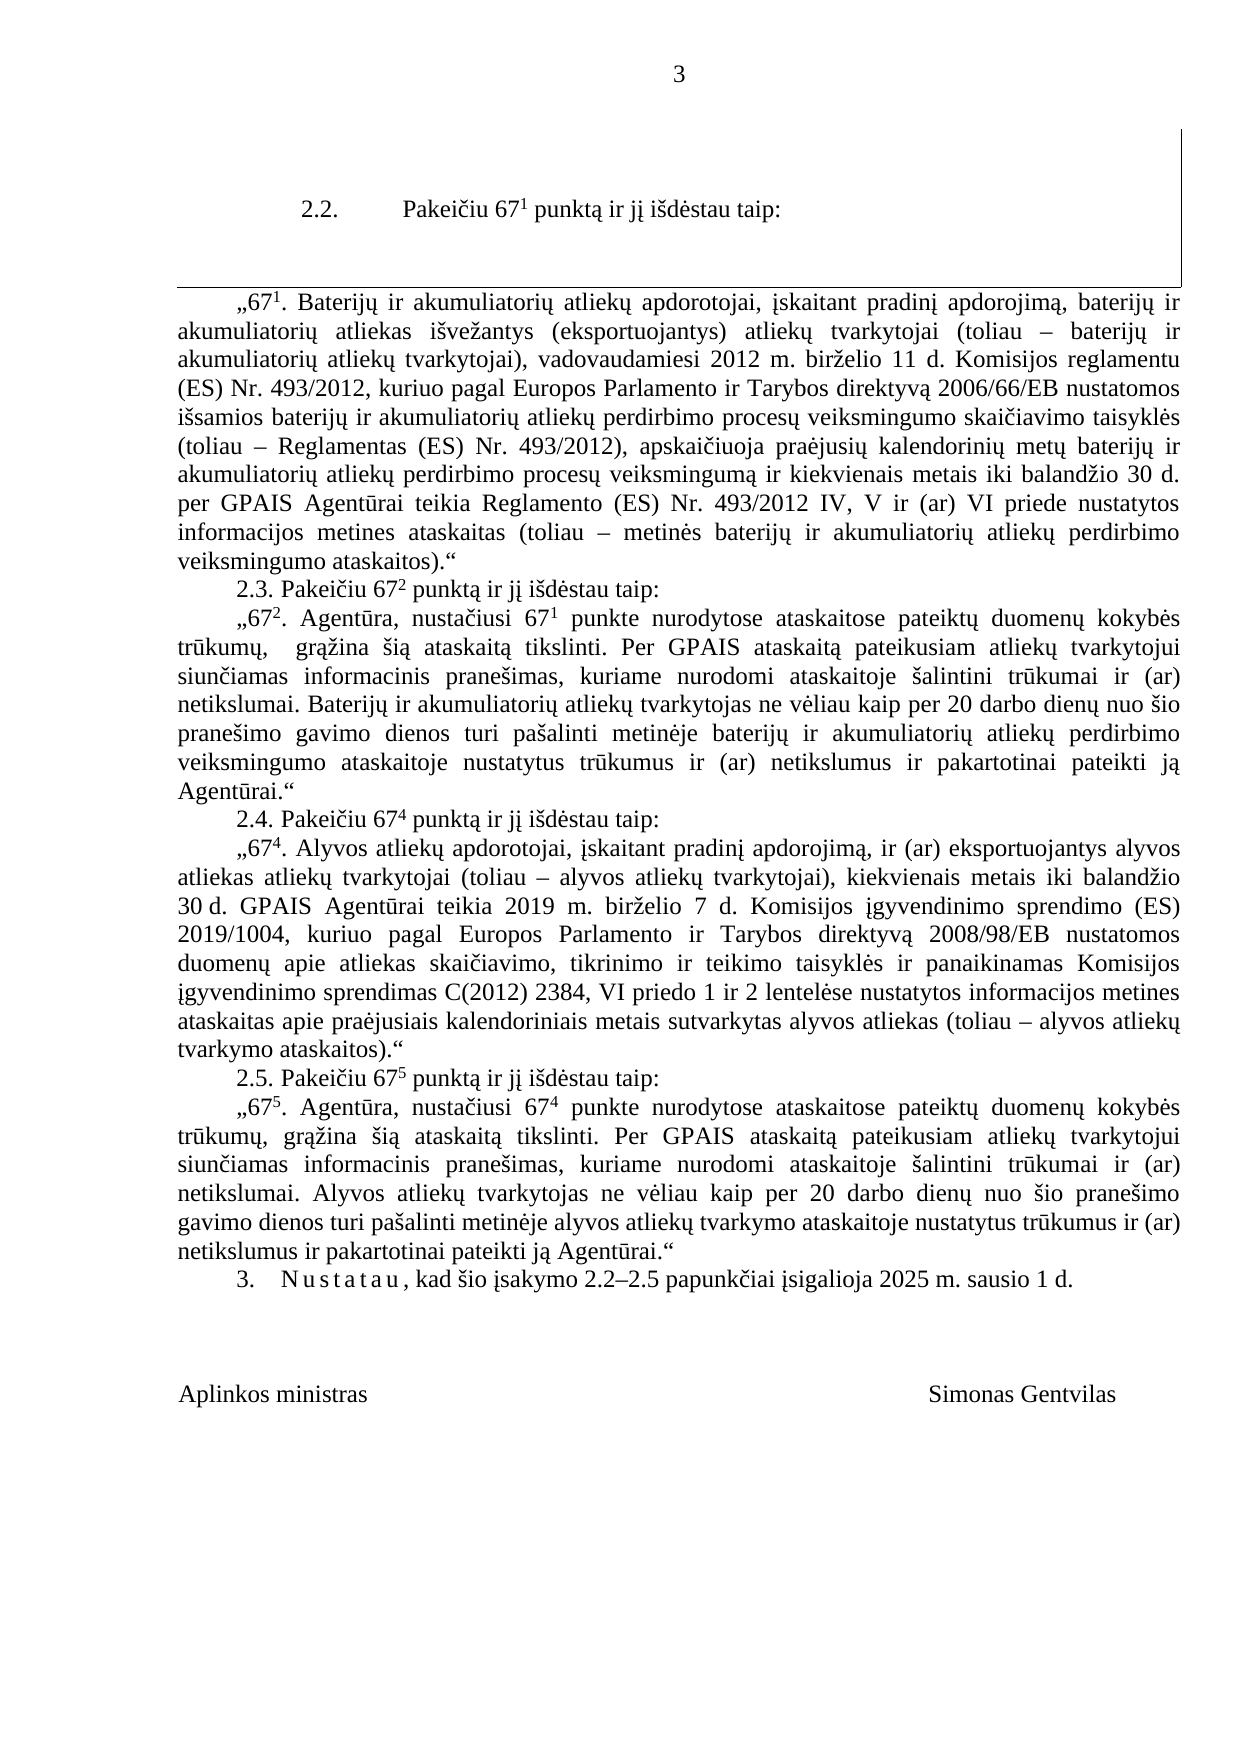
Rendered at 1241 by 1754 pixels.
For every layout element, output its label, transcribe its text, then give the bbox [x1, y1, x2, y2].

text „674. Alyvos atliekų apdorotojai, įskaitant pradinį apdorojimą, ir (ar) eksportuojantys alyvos atliekas atliekų tvarkytojai (toliau – alyvos atliekų tvarkytojai), kiekvienais metais iki balandžio 30 d. GPAIS Agentūrai teikia 2019 m. birželio 7 d. Komisijos įgyvendinimo sprendimo (ES) 2019/1004, kuriuo pagal Europos Parlamento ir Tarybos direktyvą 2008/98/EB nustatomos duomenų apie atliekas skaičiavimo, tikrinimo ir teikimo taisyklės ir panaikinamas Komisijos įgyvendinimo sprendimas C(2012) 2384, VI priedo 1 ir 2 lentelėse nustatytos informacijos metines ataskaitas apie praėjusiais kalendoriniais metais sutvarkytas alyvos atliekas (toliau – alyvos atliekų tvarkymo ataskaitos).“ [177, 833, 1181, 1063]
text 2.5. Pakeičiu 675 punktą ir jį išdėstau taip: [236, 1063, 1181, 1092]
text 3. Nustatau, kad šio įsakymo 2.2–2.5 papunkčiai įsigalioja 2025 m. sausio 1 d. [177, 1264, 1181, 1293]
text „675. Agentūra, nustačiusi 674 punkte nurodytose ataskaitose pateiktų duomenų kokybės trūkumų, grąžina šią ataskaitą tikslinti. Per GPAIS ataskaitą pateikusiam atliekų tvarkytojui siunčiamas informacinis pranešimas, kuriame nurodomi ataskaitoje šalintini trūkumai ir (ar) netikslumai. Alyvos atliekų tvarkytojas ne vėliau kaip per 20 darbo dienų nuo šio pranešimo gavimo dienos turi pašalinti metinėje alyvos atliekų tvarkymo ataskaitoje nustatytus trūkumus ir (ar) netikslumus ir pakartotinai pateikti ją Agentūrai.“ [177, 1092, 1181, 1264]
text „672. Agentūra, nustačiusi 671 punkte nurodytose ataskaitose pateiktų duomenų kokybės trūkumų, grąžina šią ataskaitą tikslinti. Per GPAIS ataskaitą pateikusiam atliekų tvarkytojui siunčiamas informacinis pranešimas, kuriame nurodomi ataskaitoje šalintini trūkumai ir (ar) netikslumai. Baterijų ir akumuliatorių atliekų tvarkytojas ne vėliau kaip per 20 darbo dienų nuo šio pranešimo gavimo dienos turi pašalinti metinėje baterijų ir akumuliatorių atliekų perdirbimo veiksmingumo ataskaitoje nustatytus trūkumus ir (ar) netikslumus ir pakartotinai pateikti ją Agentūrai.“ [177, 603, 1181, 804]
text 2.4. Pakeičiu 674 punktą ir jį išdėstau taip: [236, 804, 1181, 833]
text 2.2. Pakeičiu 671 punktą ir jį išdėstau taip: [177, 129, 1181, 287]
text „671. Baterijų ir akumuliatorių atliekų apdorotojai, įskaitant pradinį apdorojimą, baterijų ir akumuliatorių atliekas išvežantys (eksportuojantys) atliekų tvarkytojai (toliau – baterijų ir akumuliatorių atliekų tvarkytojai), vadovaudamiesi 2012 m. birželio 11 d. Komisijos reglamentu (ES) Nr. 493/2012, kuriuo pagal Europos Parlamento ir Tarybos direktyvą 2006/66/EB nustatomos išsamios baterijų ir akumuliatorių atliekų perdirbimo procesų veiksmingumo skaičiavimo taisyklės (toliau – Reglamentas (ES) Nr. 493/2012), apskaičiuoja praėjusių kalendorinių metų baterijų ir akumuliatorių atliekų perdirbimo procesų veiksmingumą ir kiekvienais metais iki balandžio 30 d. per GPAIS Agentūrai teikia Reglamento (ES) Nr. 493/2012 IV, V ir (ar) VI priede nustatytos informacijos metines ataskaitas (toliau – metinės baterijų ir akumuliatorių atliekų perdirbimo veiksmingumo ataskaitos).“ [177, 287, 1181, 574]
text 2.3. Pakeičiu 672 punktą ir jį išdėstau taip: [236, 574, 1181, 603]
text Aplinkos ministras Simonas Gentvilas [178, 1379, 1178, 1408]
